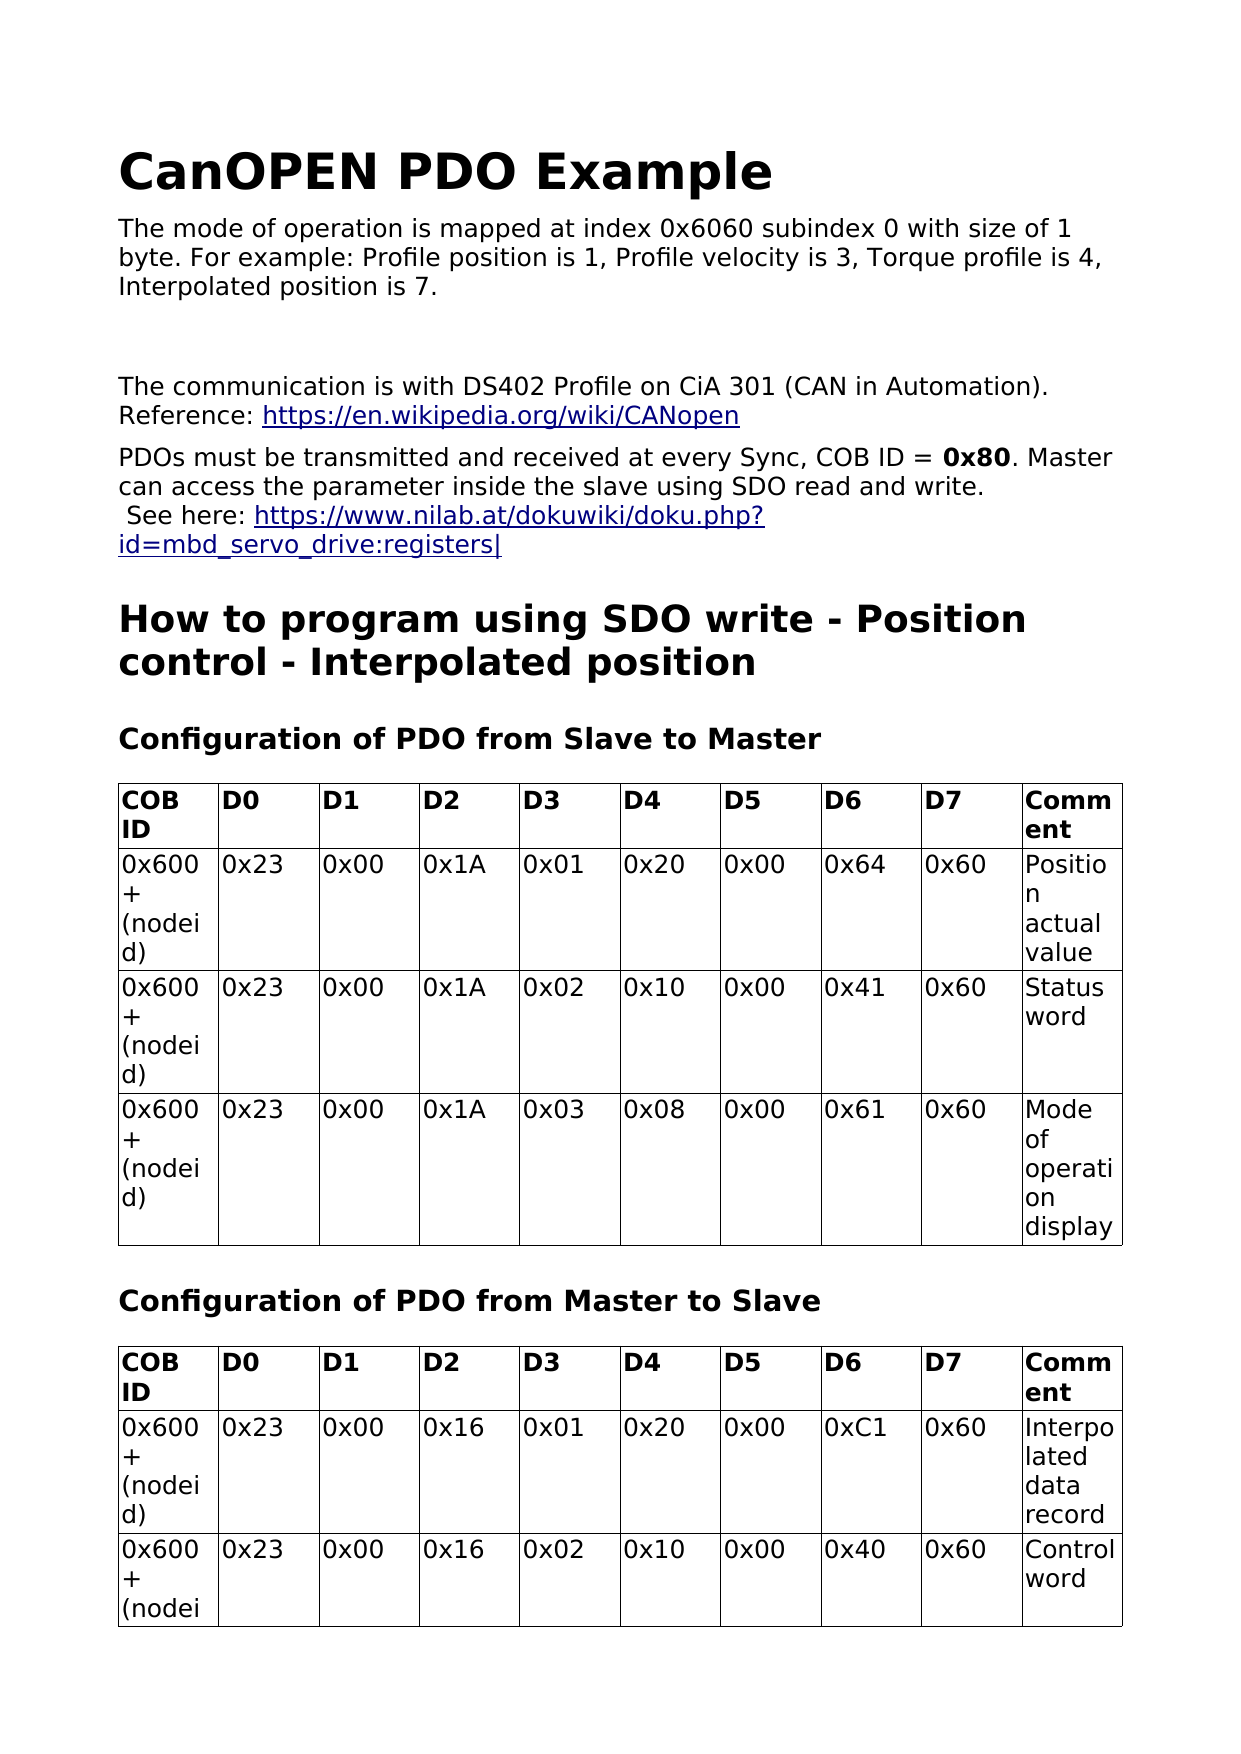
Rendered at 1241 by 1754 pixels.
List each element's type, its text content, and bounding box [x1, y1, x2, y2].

text PDOs must be transmitted and received at every Sync, COB ID = 0x80. Master can access the parameter inside the slave using SDO read and write. See here: https://www.nilab.at/dokuwiki/doku.php?id=mbd_servo_drive:registers| [118, 443, 1122, 560]
table_cell 0x03 [520, 1094, 620, 1244]
table_header COB ID [119, 1347, 218, 1410]
table_cell 0x20 [621, 849, 720, 970]
table_cell 0x61 [822, 1094, 921, 1244]
table_cell 0x40 [822, 1534, 921, 1626]
table_header D5 [721, 784, 821, 847]
table_header D7 [922, 1347, 1022, 1410]
table_header D1 [320, 1347, 419, 1410]
table_header D5 [721, 1347, 821, 1410]
subtitle CanOPEN PDO Example [118, 143, 1122, 201]
table_cell 0x60 [922, 1411, 1022, 1532]
table_cell 0x23 [219, 971, 319, 1093]
table_header D2 [420, 784, 519, 847]
table_header D0 [219, 784, 319, 847]
table_cell 0x00 [721, 1534, 821, 1626]
table_cell Position actual value [1023, 849, 1122, 970]
table_cell 0x23 [219, 1411, 319, 1532]
table_cell 0x00 [721, 1411, 821, 1532]
table_header D4 [621, 784, 720, 847]
table_cell 0x10 [621, 971, 720, 1093]
table_cell 0x64 [822, 849, 921, 970]
table_cell Mode of operation display [1023, 1094, 1122, 1244]
table_cell 0xC1 [822, 1411, 921, 1532]
table_header Comment [1023, 784, 1122, 847]
table_cell 0x00 [320, 849, 419, 970]
table_header D2 [420, 1347, 519, 1410]
table_cell 0x01 [520, 849, 620, 970]
table_cell 0x600+(nodeid) [119, 971, 218, 1093]
table_header D6 [822, 784, 921, 847]
table_cell 0x00 [320, 1534, 419, 1626]
table_cell 0x08 [621, 1094, 720, 1244]
table_cell 0x20 [621, 1411, 720, 1532]
table_cell 0x600+(nodeid) [119, 1411, 218, 1532]
table_header D1 [320, 784, 419, 847]
table_cell 0x00 [320, 1411, 419, 1532]
subtitle Configuration of PDO from Master to Slave [118, 1284, 1122, 1318]
table_cell Interpolated data record [1023, 1411, 1122, 1532]
table_cell 0x1A [420, 1094, 519, 1244]
text The communication is with DS402 Profile on CiA 301 (CAN in Automation). Reference: https://en.wikipedia.org/wiki/CANopen [118, 372, 1122, 431]
table_cell Control word [1023, 1534, 1122, 1626]
table_cell 0x600+(nodeid) [119, 849, 218, 970]
table_cell 0x60 [922, 1534, 1022, 1626]
subtitle How to program using SDO write - Position control - Interpolated position [118, 597, 1122, 684]
table_header D4 [621, 1347, 720, 1410]
table_cell 0x60 [922, 849, 1022, 970]
table_cell 0x00 [721, 971, 821, 1093]
table_header Comment [1023, 1347, 1122, 1410]
table_cell Status word [1023, 971, 1122, 1093]
table_header D6 [822, 1347, 921, 1410]
table_cell 0x02 [520, 1534, 620, 1626]
table_cell 0x23 [219, 1534, 319, 1626]
subtitle Configuration of PDO from Slave to Master [118, 722, 1122, 756]
table_cell 0x16 [420, 1411, 519, 1532]
table_cell 0x00 [320, 971, 419, 1093]
table_cell 0x00 [721, 1094, 821, 1244]
table_cell 0x60 [922, 1094, 1022, 1244]
table_cell 0x10 [621, 1534, 720, 1626]
text The mode of operation is mapped at index 0x6060 subindex 0 with size of 1 byte. For example: Profile position is 1, Profile velocity is 3, Torque profile is 4, Interpolated position is 7. [118, 214, 1122, 360]
table_cell 0x01 [520, 1411, 620, 1532]
table_cell 0x23 [219, 849, 319, 970]
table_cell 0x00 [721, 849, 821, 970]
table_cell 0x1A [420, 971, 519, 1093]
table_cell 0x1A [420, 849, 519, 970]
table_header D3 [520, 1347, 620, 1410]
table_cell 0x41 [822, 971, 921, 1093]
table_cell 0x02 [520, 971, 620, 1093]
table_header D3 [520, 784, 620, 847]
table_header D7 [922, 784, 1022, 847]
table_cell 0x600+(nodei [119, 1534, 218, 1626]
table_cell 0x00 [320, 1094, 419, 1244]
table_cell 0x600+(nodeid) [119, 1094, 218, 1244]
table_header D0 [219, 1347, 319, 1410]
table_header COB ID [119, 784, 218, 847]
table_cell 0x60 [922, 971, 1022, 1093]
table_cell 0x23 [219, 1094, 319, 1244]
table_cell 0x16 [420, 1534, 519, 1626]
